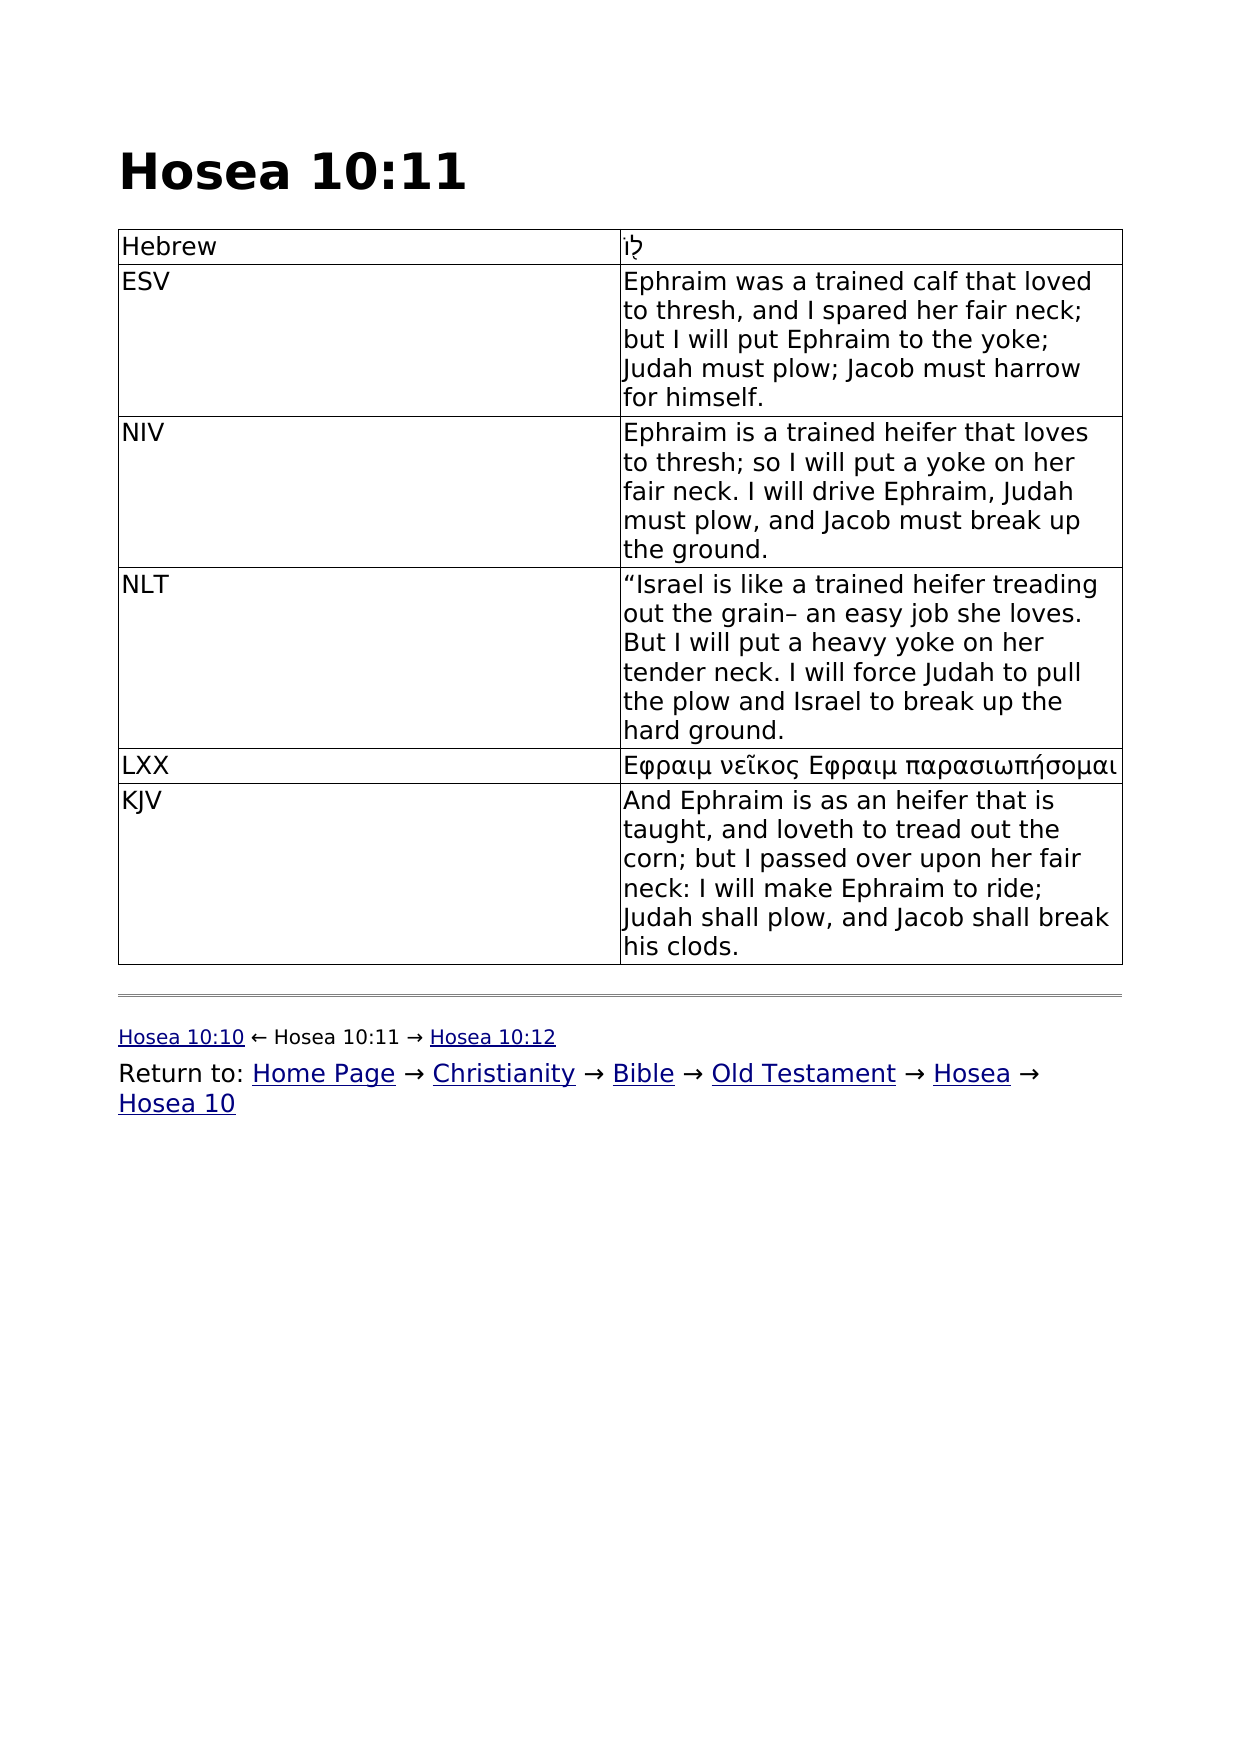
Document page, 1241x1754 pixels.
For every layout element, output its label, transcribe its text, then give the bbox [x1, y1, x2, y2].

table_cell NLT [119, 568, 620, 748]
table_header ל֖וֹ [621, 230, 1122, 264]
table_cell ESV [119, 265, 620, 416]
table_cell Ephraim is a trained heifer that loves to thresh; so I will put a yoke on her fair neck. I will drive Ephraim, Judah must plow, and Jacob must break up the ground. [621, 417, 1122, 567]
table_cell Ephraim was a trained calf that loved to thresh, and I spared her fair neck; but I will put Ephraim to the yoke; Judah must plow; Jacob must harrow for himself. [621, 265, 1122, 416]
table_cell Εφραιμ νεῖκος Εφραιμ παρασιωπήσομαι [621, 749, 1122, 783]
table_cell NIV [119, 417, 620, 567]
table_cell “Israel is like a trained heifer treading out the grain– an easy job she loves. But I will put a heavy yoke on her tender neck. I will force Judah to pull the plow and Israel to break up the hard ground. [621, 568, 1122, 748]
table_header Hebrew [119, 230, 620, 264]
table_cell LXX [119, 749, 620, 783]
text Hosea 10:10 ← Hosea 10:11 → Hosea 10:12 [118, 1026, 1122, 1059]
table_cell And Ephraim is as an heifer that is taught, and loveth to tread out the corn; but I passed over upon her fair neck: I will make Ephraim to ride; Judah shall plow, and Jacob shall break his clods. [621, 784, 1122, 964]
table_cell KJV [119, 784, 620, 964]
text Return to: Home Page → Christianity → Bible → Old Testament → Hosea → Hosea 10 [118, 1059, 1122, 1118]
subtitle Hosea 10:11 [118, 143, 1122, 201]
